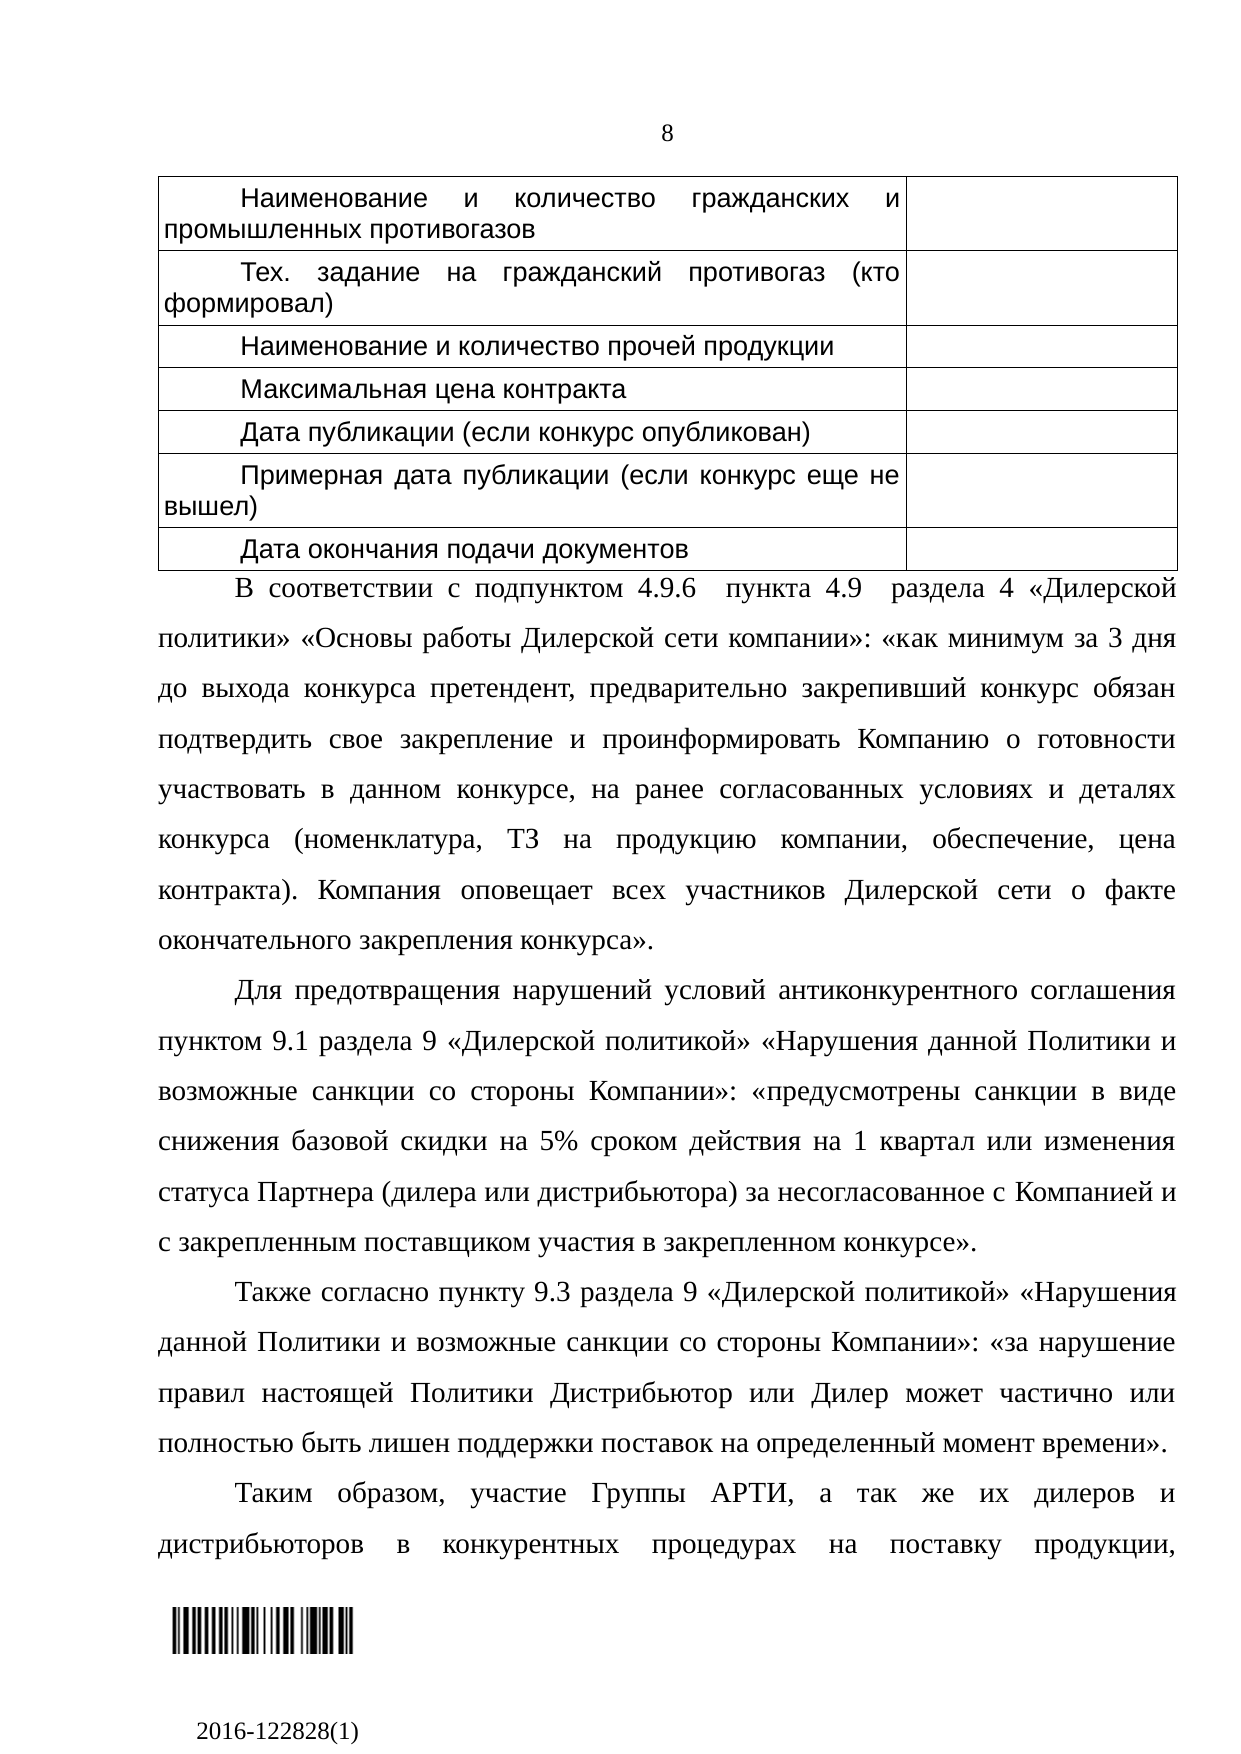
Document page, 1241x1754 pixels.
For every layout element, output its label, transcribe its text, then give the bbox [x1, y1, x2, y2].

table_cell Дата окончания подачи документов [159, 528, 906, 570]
picture [157, 1607, 371, 1654]
text В соответствии с подпунктом 4.9.6 пункта 4.9 раздела 4 «Дилерской политики» «Основы работы Дилерской сети компании»: «как минимум за 3 дня до выхода конкурса претендент, предварительно закрепивший конкурс обязан подтвердить свое закрепление и проинформировать Компанию о готовности участвовать в данном конкурсе, на ранее согласованных условиях и деталях конкурса (номенклатура, ТЗ на продукцию компании, обеспечение, цена контракта). Компания оповещает всех участников Дилерской сети о факте окончательного закрепления конкурса». [158, 571, 1177, 956]
table_cell [907, 368, 1177, 410]
table_cell [907, 177, 1177, 250]
table_cell [907, 528, 1177, 570]
table_cell [907, 251, 1177, 324]
text Для предотвращения нарушений условий антиконкурентного соглашения пунктом 9.1 раздела 9 «Дилерской политикой» «Нарушения данной Политики и возможные санкции со стороны Компании»: «предусмотрены санкции в виде снижения базовой скидки на 5% сроком действия на 1 квартал или изменения статуса Партнера (дилера или дистрибьютора) за несогласованное с Компанией и с закрепленным поставщиком участия в закрепленном конкурсе». [158, 972, 1177, 1257]
table_cell Максимальная цена контракта [159, 368, 906, 410]
table_cell Примерная дата публикации (если конкурс еще не вышел) [159, 454, 906, 527]
text Также согласно пункту 9.3 раздела 9 «Дилерской политикой» «Нарушения данной Политики и возможные санкции со стороны Компании»: «за нарушение правил настоящей Политики Дистрибьютор или Дилер может частично или полностью быть лишен поддержки поставок на определенный момент времени». [158, 1274, 1177, 1459]
text Таким образом, участие Группы АРТИ, а так же их дилеров и дистрибьюторов в конкурентных процедурах на поставку продукции, [158, 1476, 1177, 1559]
table_cell [907, 411, 1177, 453]
table_cell [907, 326, 1177, 367]
table_cell Тех. задание на гражданский противогаз (кто формировал) [159, 251, 906, 324]
table_cell Наименование и количество прочей продукции [159, 326, 906, 367]
table_cell Наименование и количество гражданских и промышленных противогазов [159, 177, 906, 250]
table_cell Дата публикации (если конкурс опубликован) [159, 411, 906, 453]
table_cell [907, 454, 1177, 527]
